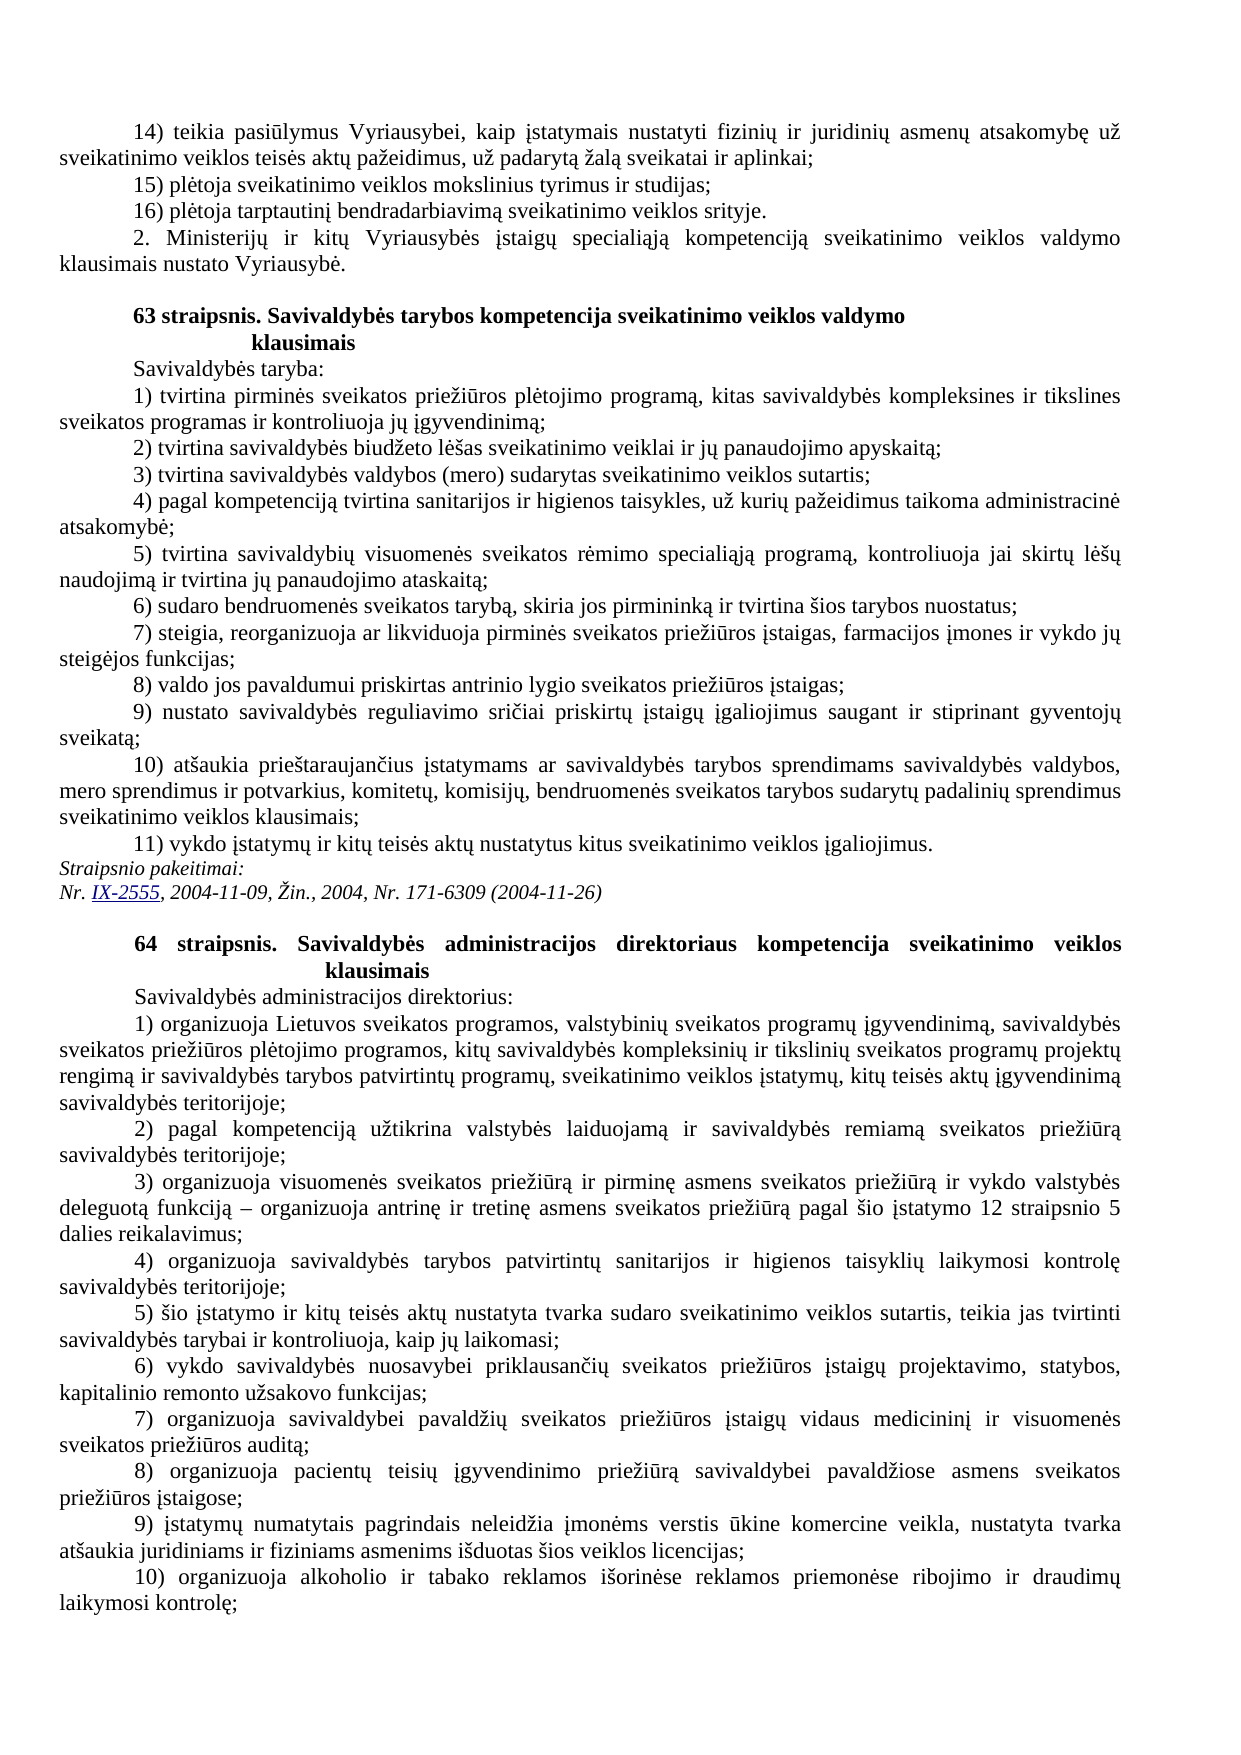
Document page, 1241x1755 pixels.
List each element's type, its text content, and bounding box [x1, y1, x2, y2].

text 6) sudaro bendruomenės sveikatos tarybą, skiria jos pirmininką ir tvirtina šios tarybos nuostatus; [59, 592, 1122, 619]
text Straipsnio pakeitimai: [59, 856, 1122, 880]
text 9) įstatymų numatytais pagrindais neleidžia įmonėms verstis ūkine komercine veikla, nustatyta tvarka atšaukia juridiniams ir fiziniams asmenims išduotas šios veiklos licencijas; [59, 1510, 1122, 1563]
text 4) pagal kompetenciją tvirtina sanitarijos ir higienos taisykles, už kurių pažeidimus taikoma administracinė atsakomybė; [59, 487, 1122, 540]
text 3) organizuoja visuomenės sveikatos priežiūrą ir pirminę asmens sveikatos priežiūrą ir vykdo valstybės deleguotą funkciją – organizuoja antrinę ir tretinę asmens sveikatos priežiūrą pagal šio įstatymo 12 straipsnio 5 dalies reikalavimus; [59, 1168, 1122, 1247]
text 16) plėtoja tarptautinį bendradarbiavimą sveikatinimo veiklos srityje. [59, 197, 1122, 223]
text 2) pagal kompetenciją užtikrina valstybės laiduojamą ir savivaldybės remiamą sveikatos priežiūrą savivaldybės teritorijoje; [59, 1115, 1122, 1168]
text 7) organizuoja savivaldybei pavaldžių sveikatos priežiūros įstaigų vidaus medicininį ir visuomenės sveikatos priežiūros auditą; [59, 1405, 1122, 1458]
text 15) plėtoja sveikatinimo veiklos mokslinius tyrimus ir studijas; [59, 171, 1122, 197]
text 5) tvirtina savivaldybių visuomenės sveikatos rėmimo specialiąją programą, kontroliuoja jai skirtų lėšų naudojimą ir tvirtina jų panaudojimo ataskaitą; [59, 540, 1122, 592]
text 3) tvirtina savivaldybės valdybos (mero) sudarytas sveikatinimo veiklos sutartis; [59, 461, 1122, 487]
text 63 straipsnis. Savivaldybės tarybos kompetencija sveikatinimo veiklos valdymo [133, 303, 1122, 329]
text 2) tvirtina savivaldybės biudžeto lėšas sveikatinimo veiklai ir jų panaudojimo apyskaitą; [59, 434, 1122, 461]
text 11) vykdo įstatymų ir kitų teisės aktų nustatytus kitus sveikatinimo veiklos įgaliojimus. [59, 830, 1122, 856]
text 8) valdo jos pavaldumui priskirtas antrinio lygio sveikatos priežiūros įstaigas; [59, 672, 1122, 698]
text 5) šio įstatymo ir kitų teisės aktų nustatyta tvarka sudaro sveikatinimo veiklos sutartis, teikia jas tvirtinti savivaldybės tarybai ir kontroliuoja, kaip jų laikomasi; [59, 1299, 1122, 1352]
text 1) organizuoja Lietuvos sveikatos programos, valstybinių sveikatos programų įgyvendinimą, savivaldybės sveikatos priežiūros plėtojimo programos, kitų savivaldybės kompleksinių ir tikslinių sveikatos programų projektų rengimą ir savivaldybės tarybos patvirtintų programų, sveikatinimo veiklos įstatymų, kitų teisės aktų įgyvendinimą savivaldybės teritorijoje; [59, 1009, 1122, 1115]
text 64 straipsnis. Savivaldybės administracijos direktoriaus kompetencija sveikatinimo veiklos klausimais [134, 931, 1122, 983]
text 2. Ministerijų ir kitų Vyriausybės įstaigų specialiąją kompetenciją sveikatinimo veiklos valdymo klausimais nustato Vyriausybė. [59, 223, 1122, 276]
text 7) steigia, reorganizuoja ar likviduoja pirminės sveikatos priežiūros įstaigas, farmacijos įmones ir vykdo jų steigėjos funkcijas; [59, 619, 1122, 672]
text Savivaldybės taryba: [59, 355, 1122, 382]
text Savivaldybės administracijos direktorius: [59, 983, 1122, 1009]
text 4) organizuoja savivaldybės tarybos patvirtintų sanitarijos ir higienos taisyklių laikymosi kontrolę savivaldybės teritorijoje; [59, 1247, 1122, 1299]
text 8) organizuoja pacientų teisių įgyvendinimo priežiūrą savivaldybei pavaldžiose asmens sveikatos priežiūros įstaigose; [59, 1458, 1122, 1510]
text 1) tvirtina pirminės sveikatos priežiūros plėtojimo programą, kitas savivaldybės kompleksines ir tikslines sveikatos programas ir kontroliuoja jų įgyvendinimą; [59, 382, 1122, 434]
text 10) atšaukia prieštaraujančius įstatymams ar savivaldybės tarybos sprendimams savivaldybės valdybos, mero sprendimus ir potvarkius, komitetų, komisijų, bendruomenės sveikatos tarybos sudarytų padalinių sprendimus sveikatinimo veiklos klausimais; [59, 751, 1122, 830]
text 9) nustato savivaldybės reguliavimo sričiai priskirtų įstaigų įgaliojimus saugant ir stiprinant gyventojų sveikatą; [59, 698, 1122, 751]
text klausimais [251, 329, 1122, 355]
text 14) teikia pasiūlymus Vyriausybei, kaip įstatymais nustatyti fizinių ir juridinių asmenų atsakomybę už sveikatinimo veiklos teisės aktų pažeidimus, už padarytą žalą sveikatai ir aplinkai; [59, 118, 1122, 171]
text Nr. IX-2555, 2004-11-09, Žin., 2004, Nr. 171-6309 (2004-11-26) [59, 880, 1122, 904]
text 10) organizuoja alkoholio ir tabako reklamos išorinėse reklamos priemonėse ribojimo ir draudimų laikymosi kontrolę; [59, 1563, 1122, 1616]
text 6) vykdo savivaldybės nuosavybei priklausančių sveikatos priežiūros įstaigų projektavimo, statybos, kapitalinio remonto užsakovo funkcijas; [59, 1352, 1122, 1405]
